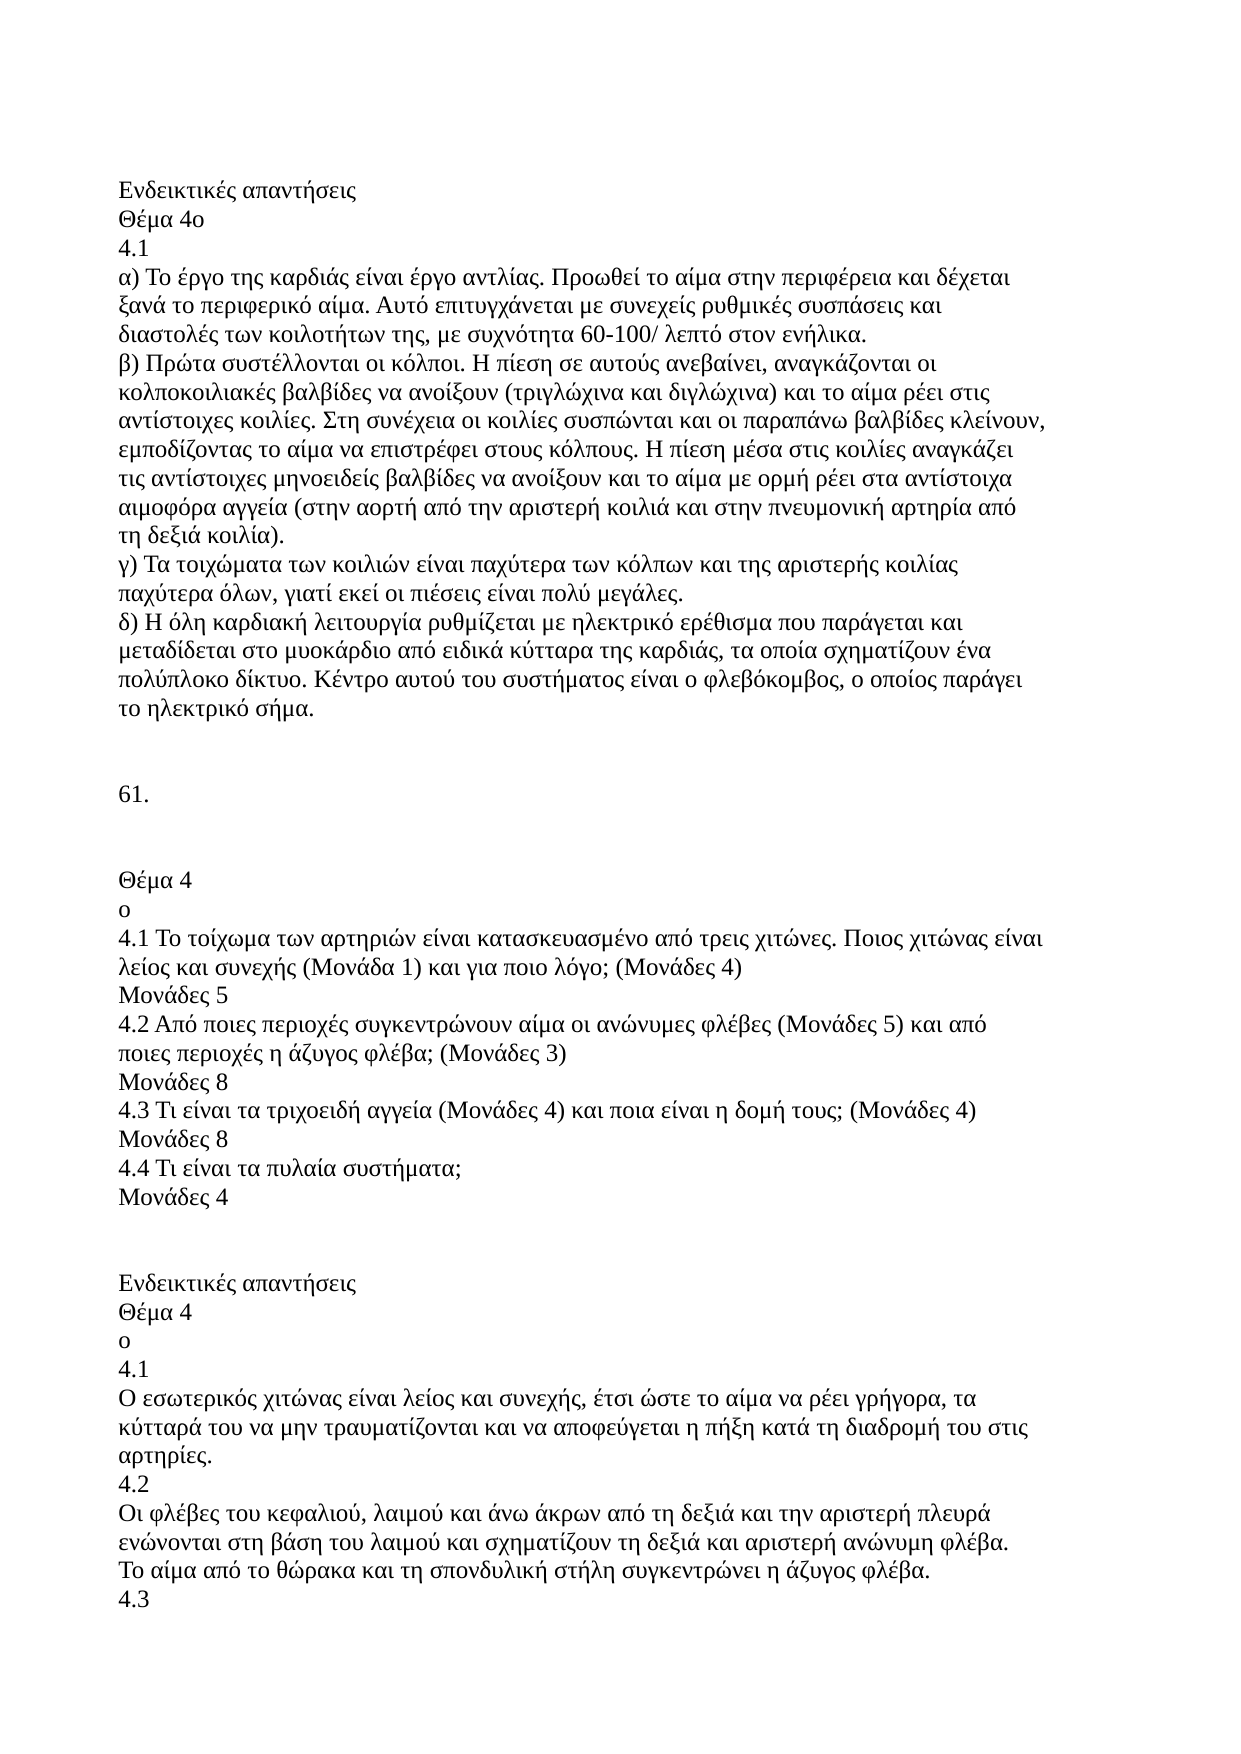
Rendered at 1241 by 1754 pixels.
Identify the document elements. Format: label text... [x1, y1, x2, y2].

text Μονάδες 5 [118, 981, 1122, 1009]
text 4.3 [118, 1584, 1122, 1613]
text Θέμα 4 [118, 1297, 1122, 1326]
text Το αίμα από το θώρακα και τη σπονδυλική στήλη συγκεντρώνει η άζυγος φλέβα. [118, 1556, 1122, 1584]
text 4.2 [118, 1469, 1122, 1498]
text 4.1 Το τοίχωμα των αρτηριών είναι κατασκευασμένο από τρεις χιτώνες. Ποιος χιτώνας είναι [118, 923, 1122, 952]
text τις αντίστοιχες μηνοειδείς βαλβίδες να ανοίξουν και το αίμα με ορμή ρέει στα αντίστοιχα [118, 463, 1122, 492]
text το ηλεκτρικό σήμα. [118, 693, 1122, 722]
text Μονάδες 4 [118, 1182, 1122, 1211]
text Ο εσωτερικός χιτώνας είναι λείος και συνεχής, έτσι ώστε το αίμα να ρέει γρήγορα, τα [118, 1383, 1122, 1412]
text Μονάδες 8 [118, 1124, 1122, 1153]
text κολποκοιλιακές βαλβίδες να ανοίξουν (τριγλώχινα και διγλώχινα) και το αίμα ρέει στις [118, 377, 1122, 406]
text ξανά το περιφερικό αίμα. Αυτό επιτυγχάνεται με συνεχείς ρυθμικές συσπάσεις και [118, 291, 1122, 319]
text λείος και συνεχής (Μονάδα 1) και για ποιο λόγο; (Μονάδες 4) [118, 952, 1122, 981]
text Θέμα 4ο [118, 204, 1122, 233]
text ο [118, 894, 1122, 923]
text εμποδίζοντας το αίμα να επιστρέφει στους κόλπους. Η πίεση μέσα στις κοιλίες αναγκάζει [118, 434, 1122, 463]
text κύτταρά του να μην τραυματίζονται και να αποφεύγεται η πήξη κατά τη διαδρομή του στις [118, 1412, 1122, 1441]
text 61. [118, 779, 1122, 808]
text διαστολές των κοιλοτήτων της, με συχνότητα 60-100/ λεπτό στον ενήλικα. [118, 319, 1122, 348]
text 4.2 Από ποιες περιοχές συγκεντρώνουν αίμα οι ανώνυμες φλέβες (Μονάδες 5) και από [118, 1009, 1122, 1038]
text τη δεξιά κοιλία). [118, 521, 1122, 549]
text αντίστοιχες κοιλίες. Στη συνέχεια οι κοιλίες συσπώνται και οι παραπάνω βαλβίδες κλείνουν, [118, 406, 1122, 434]
text αιμοφόρα αγγεία (στην αορτή από την αριστερή κοιλιά και στην πνευμονική αρτηρία από [118, 492, 1122, 521]
text Θέμα 4 [118, 866, 1122, 894]
text Μονάδες 8 [118, 1067, 1122, 1096]
text 4.1 [118, 233, 1122, 262]
text ενώνονται στη βάση του λαιμού και σχηματίζουν τη δεξιά και αριστερή ανώνυμη φλέβα. [118, 1527, 1122, 1556]
text Οι φλέβες του κεφαλιού, λαιμού και άνω άκρων από τη δεξιά και την αριστερή πλευρά [118, 1498, 1122, 1527]
text Ενδεικτικές απαντήσεις [118, 176, 1122, 204]
text 4.4 Τι είναι τα πυλαία συστήματα; [118, 1153, 1122, 1182]
text μεταδίδεται στο μυοκάρδιο από ειδικά κύτταρα της καρδιάς, τα οποία σχηματίζουν ένα [118, 636, 1122, 664]
text δ) Η όλη καρδιακή λειτουργία ρυθμίζεται με ηλεκτρικό ερέθισμα που παράγεται και [118, 607, 1122, 636]
text πολύπλοκο δίκτυο. Κέντρο αυτού του συστήματος είναι ο φλεβόκομβος, ο οποίος παράγει [118, 664, 1122, 693]
text Ενδεικτικές απαντήσεις [118, 1268, 1122, 1297]
text αρτηρίες. [118, 1441, 1122, 1469]
text γ) Τα τοιχώματα των κοιλιών είναι παχύτερα των κόλπων και της αριστερής κοιλίας [118, 549, 1122, 578]
text α) Το έργο της καρδιάς είναι έργο αντλίας. Προωθεί το αίμα στην περιφέρεια και δέχεται [118, 262, 1122, 291]
text 4.1 [118, 1354, 1122, 1383]
text παχύτερα όλων, γιατί εκεί οι πιέσεις είναι πολύ μεγάλες. [118, 578, 1122, 607]
text β) Πρώτα συστέλλονται οι κόλποι. Η πίεση σε αυτούς ανεβαίνει, αναγκάζονται οι [118, 348, 1122, 377]
text 4.3 Τι είναι τα τριχοειδή αγγεία (Μονάδες 4) και ποια είναι η δομή τους; (Μονάδες 4) [118, 1096, 1122, 1124]
text ποιες περιοχές η άζυγος φλέβα; (Μονάδες 3) [118, 1038, 1122, 1067]
text ο [118, 1326, 1122, 1354]
